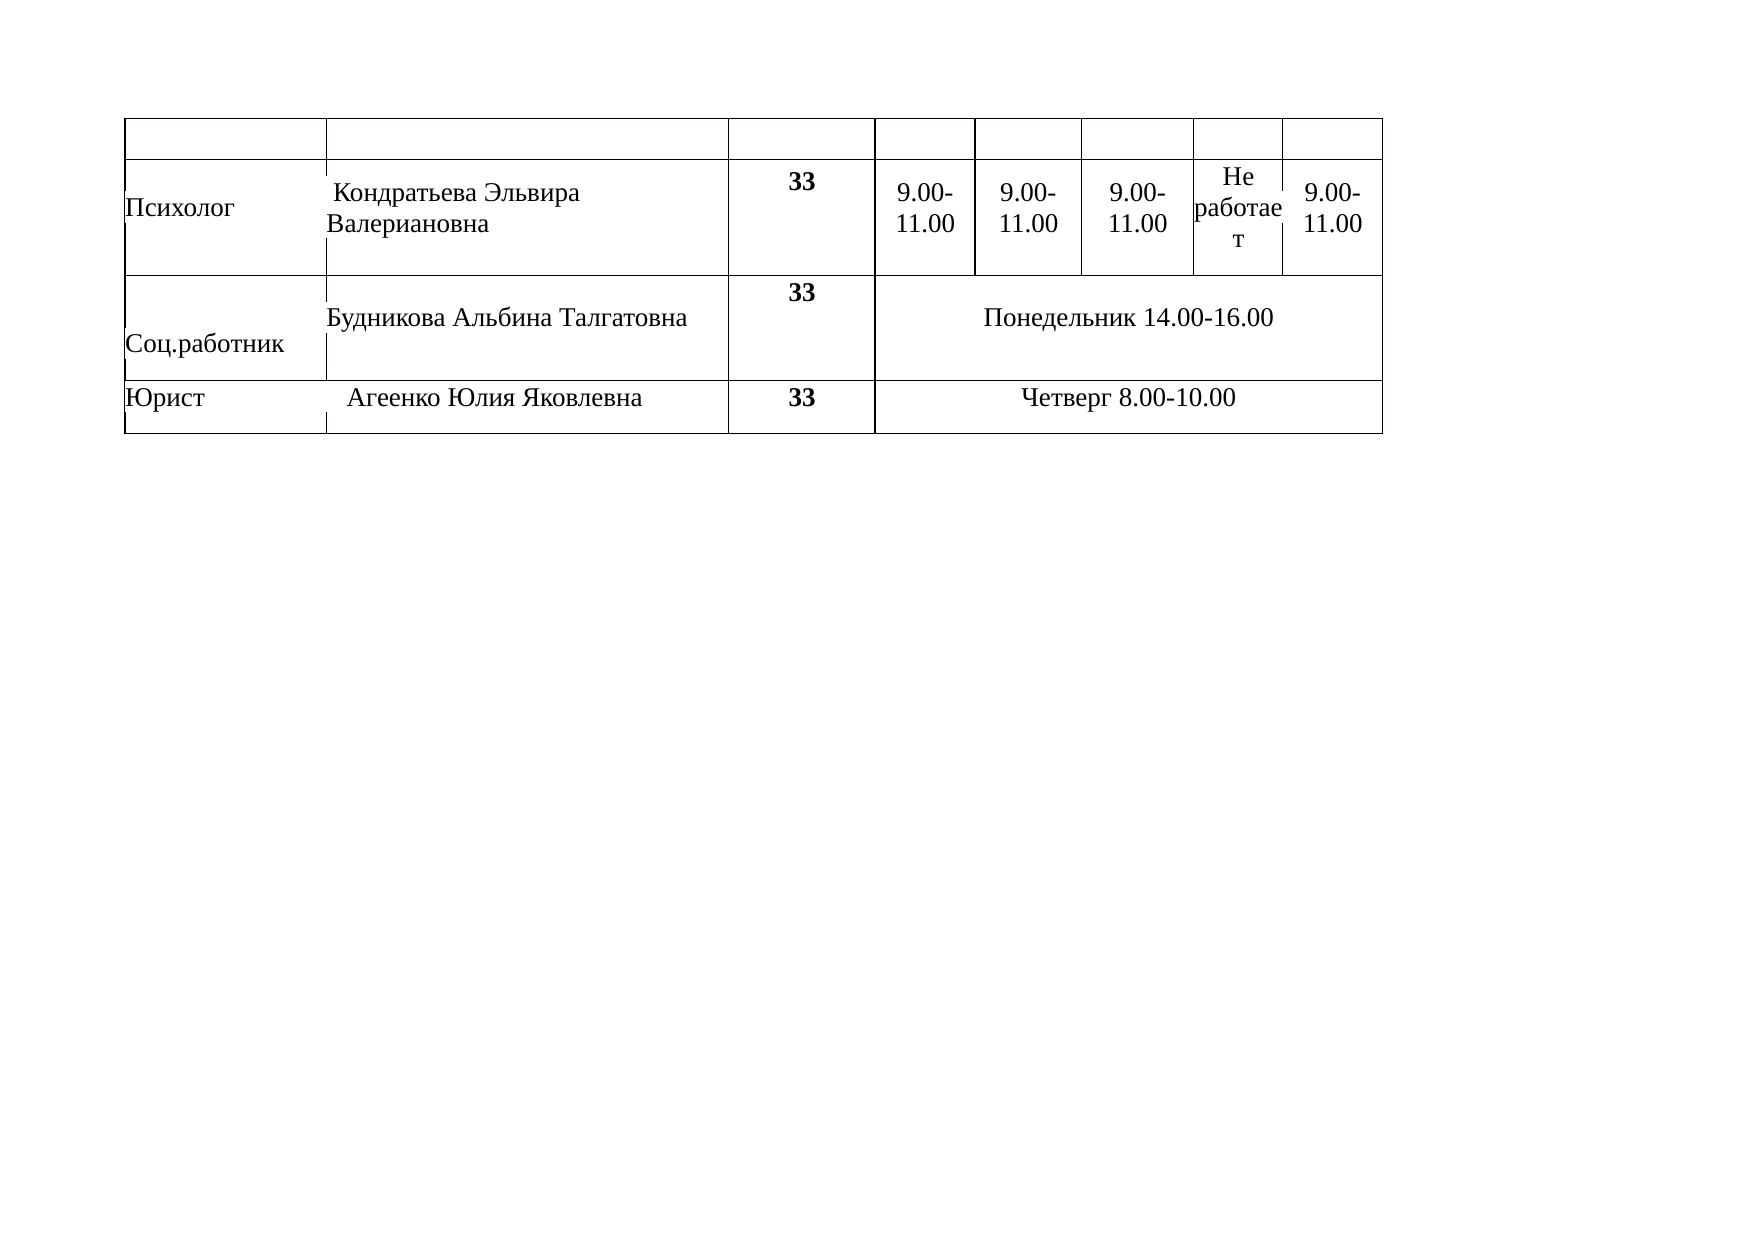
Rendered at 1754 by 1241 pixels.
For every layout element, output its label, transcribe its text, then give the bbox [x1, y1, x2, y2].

table_cell Четверг 8.00-10.00 [876, 381, 1382, 433]
table_cell 9.00-11.00 [1082, 160, 1193, 274]
table_cell [1283, 119, 1382, 159]
table_cell [126, 119, 326, 159]
table_cell Юрист [126, 381, 326, 433]
table_cell Будникова Альбина Талгатовна [327, 276, 728, 379]
table_cell 33 [729, 381, 874, 433]
table_cell Понедельник 14.00-16.00 [876, 276, 1382, 379]
table_cell [1194, 119, 1282, 159]
table_cell Психолог [126, 160, 326, 274]
table_cell 9.00-11.00 [976, 160, 1081, 274]
table_cell Агеенко Юлия Яковлевна [327, 381, 728, 433]
table_cell Не работает [1194, 160, 1282, 274]
table_cell Кондратьева Эльвира Валериановна [327, 160, 728, 274]
table_cell 9.00-11.00 [876, 160, 974, 274]
table_cell 33 [729, 160, 874, 274]
table_cell [876, 119, 974, 159]
table_cell [327, 119, 728, 159]
table_cell Соц.работник [126, 276, 326, 379]
table_cell [976, 119, 1081, 159]
table_cell 9.00-11.00 [1283, 160, 1382, 274]
table_cell [1082, 119, 1193, 159]
table_cell [729, 119, 874, 159]
table_cell 33 [729, 276, 874, 379]
